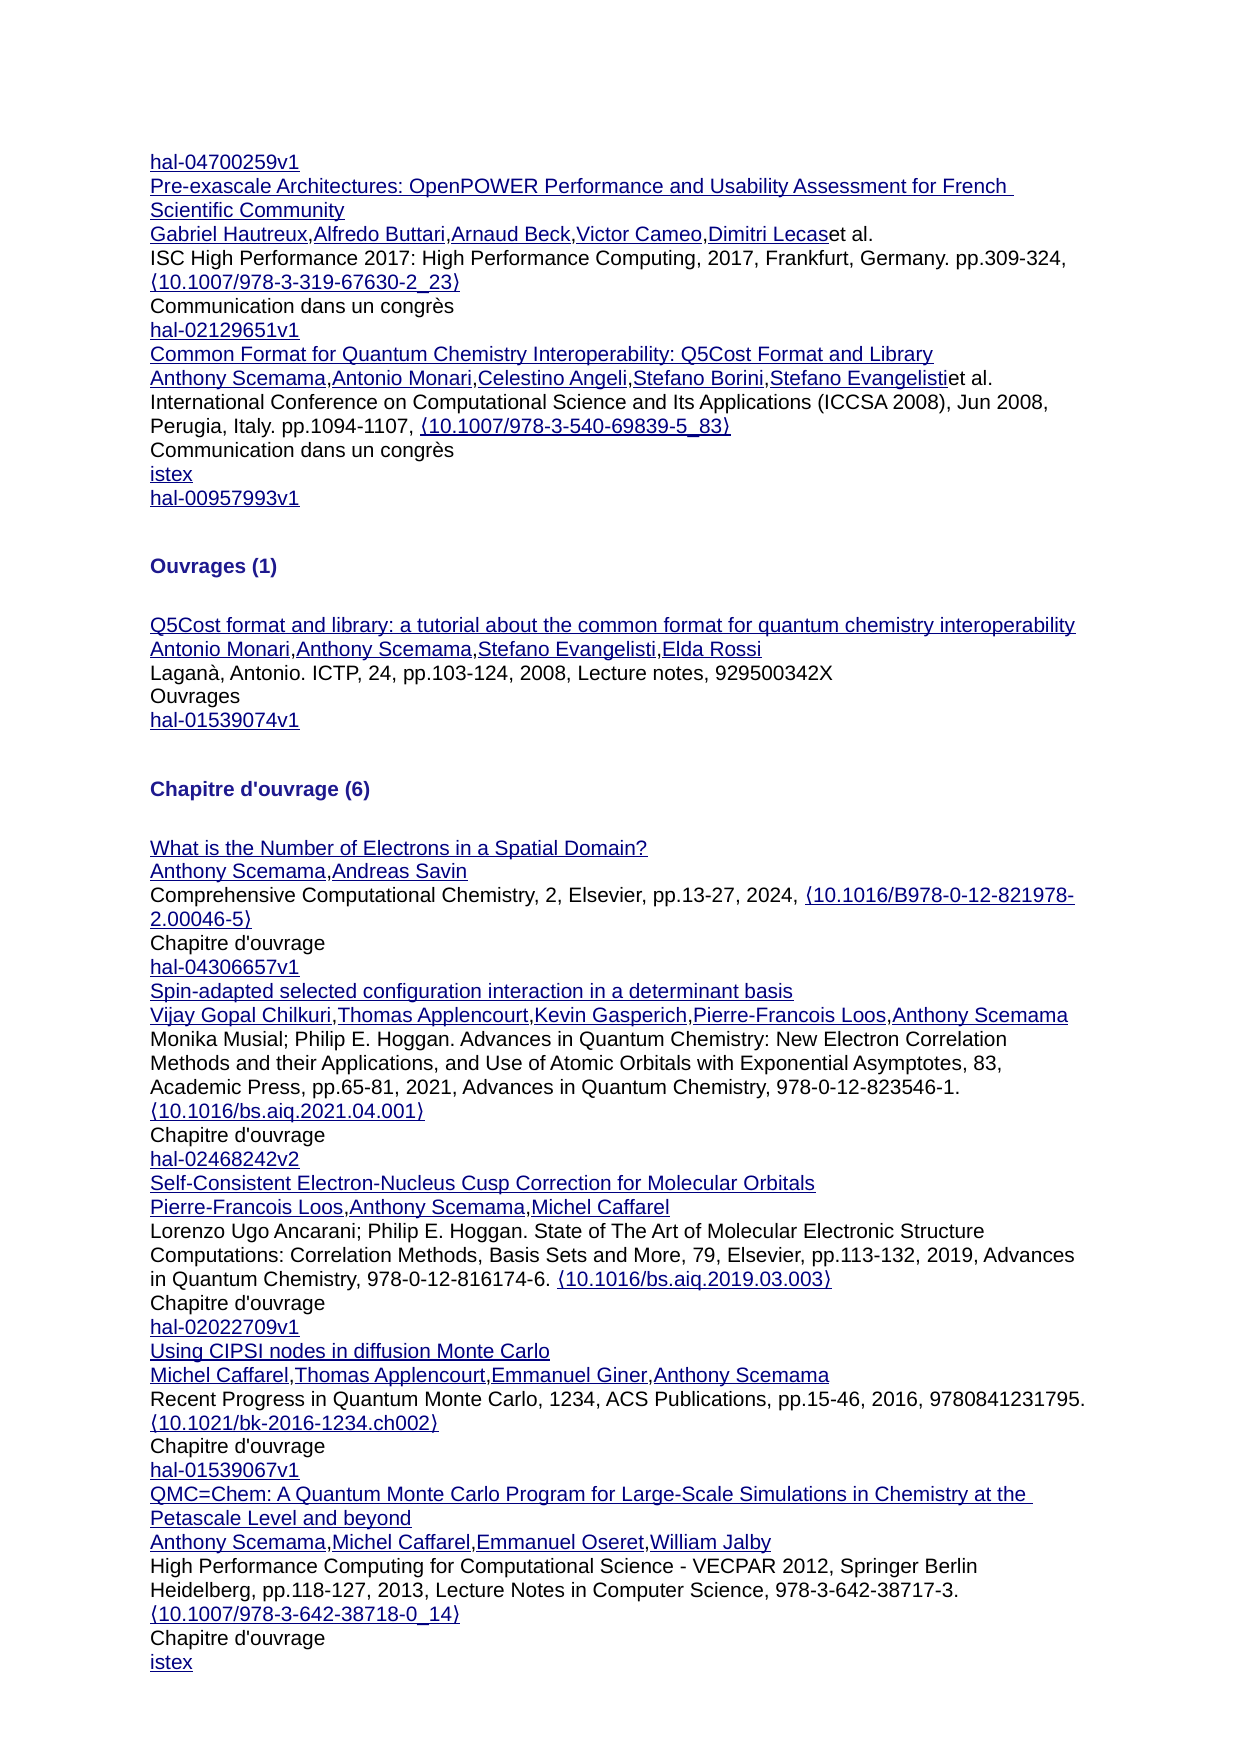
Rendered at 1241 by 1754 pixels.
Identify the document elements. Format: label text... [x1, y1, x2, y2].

table_cell QMC=Chem: A Quantum Monte Carlo Program for Large-Scale Simulations in Chemistry at the Petascale Level and beyond Anthony Scemama,Michel Caffarel,Emmanuel Oseret,William Jalby High Performance Computing for Computational Science - VECPAR 2012, Springer Berlin Heidelberg, pp.118-127, 2013, Lecture Notes in Computer Science, 978-3-642-38717-3. ⟨10.1007/978-3-642-38718-0_14⟩ Chapitre d'ouvrage istex [150, 1482, 1090, 1674]
table_cell Using CIPSI nodes in diffusion Monte Carlo Michel Caffarel,Thomas Applencourt,Emmanuel Giner,Anthony Scemama Recent Progress in Quantum Monte Carlo, 1234, ACS Publications, pp.15-46, 2016, 9780841231795. ⟨10.1021/bk-2016-1234.ch002⟩ Chapitre d'ouvrage hal-01539067v1 [150, 1339, 1090, 1482]
table_header Q5Cost format and library: a tutorial about the common format for quantum chemistry interoperability Antonio Monari,Anthony Scemama,Stefano Evangelisti,Elda Rossi Laganà, Antonio. ICTP, 24, pp.103-124, 2008, Lecture notes, 929500342X Ouvrages hal-01539074v1 [150, 613, 1090, 732]
table_cell Self-Consistent Electron-Nucleus Cusp Correction for Molecular Orbitals Pierre-Francois Loos,Anthony Scemama,Michel Caffarel Lorenzo Ugo Ancarani; Philip E. Hoggan. State of The Art of Molecular Electronic Structure Computations: Correlation Methods, Basis Sets and More, 79, Elsevier, pp.113-132, 2019, Advances in Quantum Chemistry, 978-0-12-816174-6. ⟨10.1016/bs.aiq.2019.03.003⟩ Chapitre d'ouvrage hal-02022709v1 [150, 1171, 1090, 1338]
table_cell Spin-adapted selected configuration interaction in a determinant basis Vijay Gopal Chilkuri,Thomas Applencourt,Kevin Gasperich,Pierre-Francois Loos,Anthony Scemama Monika Musial; Philip E. Hoggan. Advances in Quantum Chemistry: New Electron Correlation Methods and their Applications, and Use of Atomic Orbitals with Exponential Asymptotes, 83, Academic Press, pp.65-81, 2021, Advances in Quantum Chemistry, 978-0-12-823546-1. ⟨10.1016/bs.aiq.2021.04.001⟩ Chapitre d'ouvrage hal-02468242v2 [150, 979, 1090, 1171]
table_cell Pre-exascale Architectures: OpenPOWER Performance and Usability Assessment for French Scientific Community Gabriel Hautreux,Alfredo Buttari,Arnaud Beck,Victor Cameo,Dimitri Lecaset al. ISC High Performance 2017: High Performance Computing, 2017, Frankfurt, Germany. pp.309-324, ⟨10.1007/978-3-319-67630-2_23⟩ Communication dans un congrès hal-02129651v1 [150, 174, 1090, 342]
table_cell Common Format for Quantum Chemistry Interoperability: Q5Cost Format and Library Anthony Scemama,Antonio Monari,Celestino Angeli,Stefano Borini,Stefano Evangelistiet al. International Conference on Computational Science and Its Applications (ICCSA 2008), Jun 2008, Perugia, Italy. pp.1094-1107, ⟨10.1007/978-3-540-69839-5_83⟩ Communication dans un congrès istex hal-00957993v1 [150, 342, 1090, 509]
subtitle Ouvrages (1) [150, 554, 1090, 578]
subtitle Chapitre d'ouvrage (6) [150, 777, 1090, 801]
table_cell hal-04700259v1 [150, 150, 1090, 174]
table_header What is the Number of Electrons in a Spatial Domain? Anthony Scemama,Andreas Savin Comprehensive Computational Chemistry, 2, Elsevier, pp.13-27, 2024, ⟨10.1016/B978-0-12-821978-2.00046-5⟩ Chapitre d'ouvrage hal-04306657v1 [150, 835, 1090, 979]
